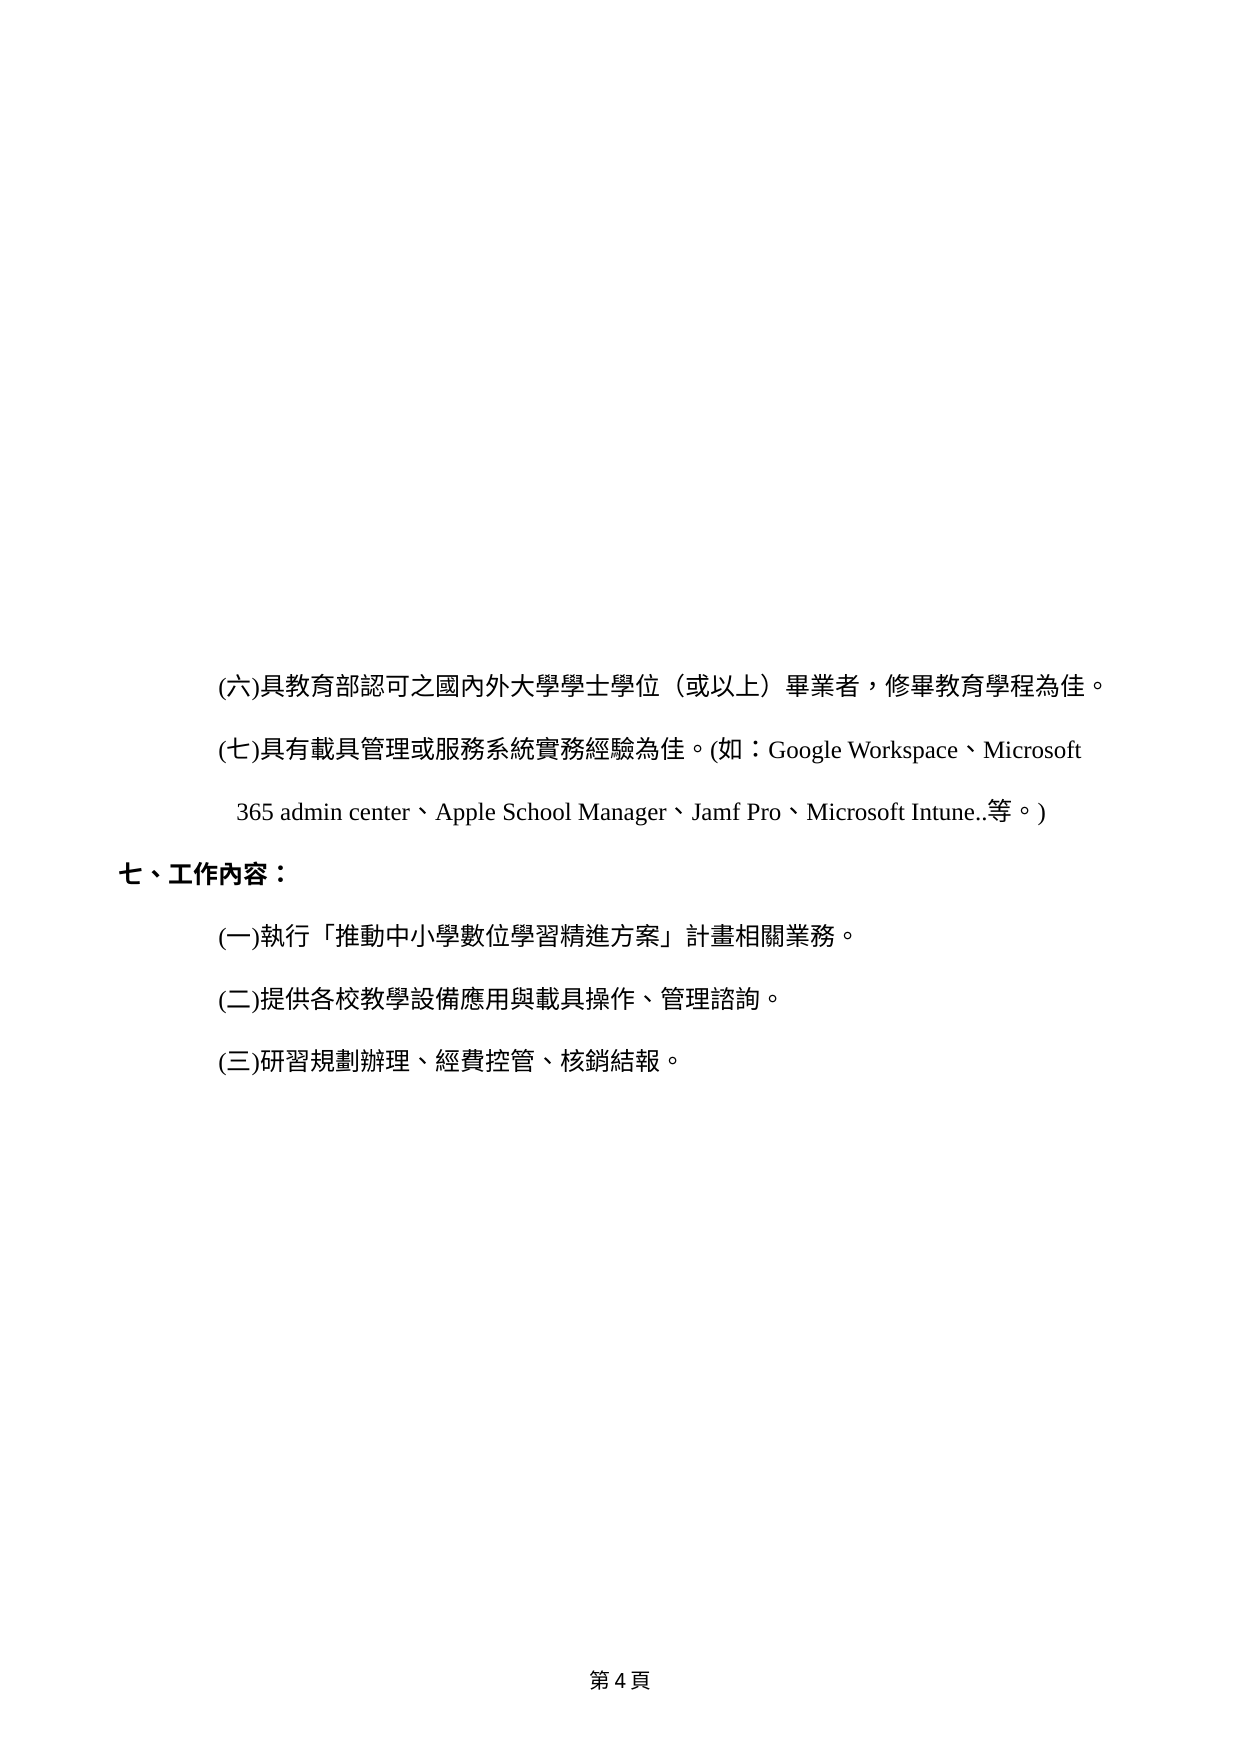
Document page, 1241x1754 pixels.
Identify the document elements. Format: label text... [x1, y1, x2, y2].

text (一)執行「推動中小學數位學習精進方案」計畫相關業務。 [118, 893, 1122, 956]
text (二)提供各校教學設備應用與載具操作、管理諮詢。 [118, 956, 1122, 1018]
text (七)具有載具管理或服務系統實務經驗為佳。(如：Google Workspace、Microsoft 365 admin center、Apple School Manager、Jamf Pro、Microsoft Intune..等。) [118, 706, 1122, 831]
text (三)研習規劃辦理、經費控管、核銷結報。 [118, 1018, 1122, 1081]
text 七、工作內容： [118, 831, 1122, 893]
text (六)具教育部認可之國內外大學學士學位（或以上）畢業者，修畢教育學程為佳。 [118, 643, 1122, 706]
